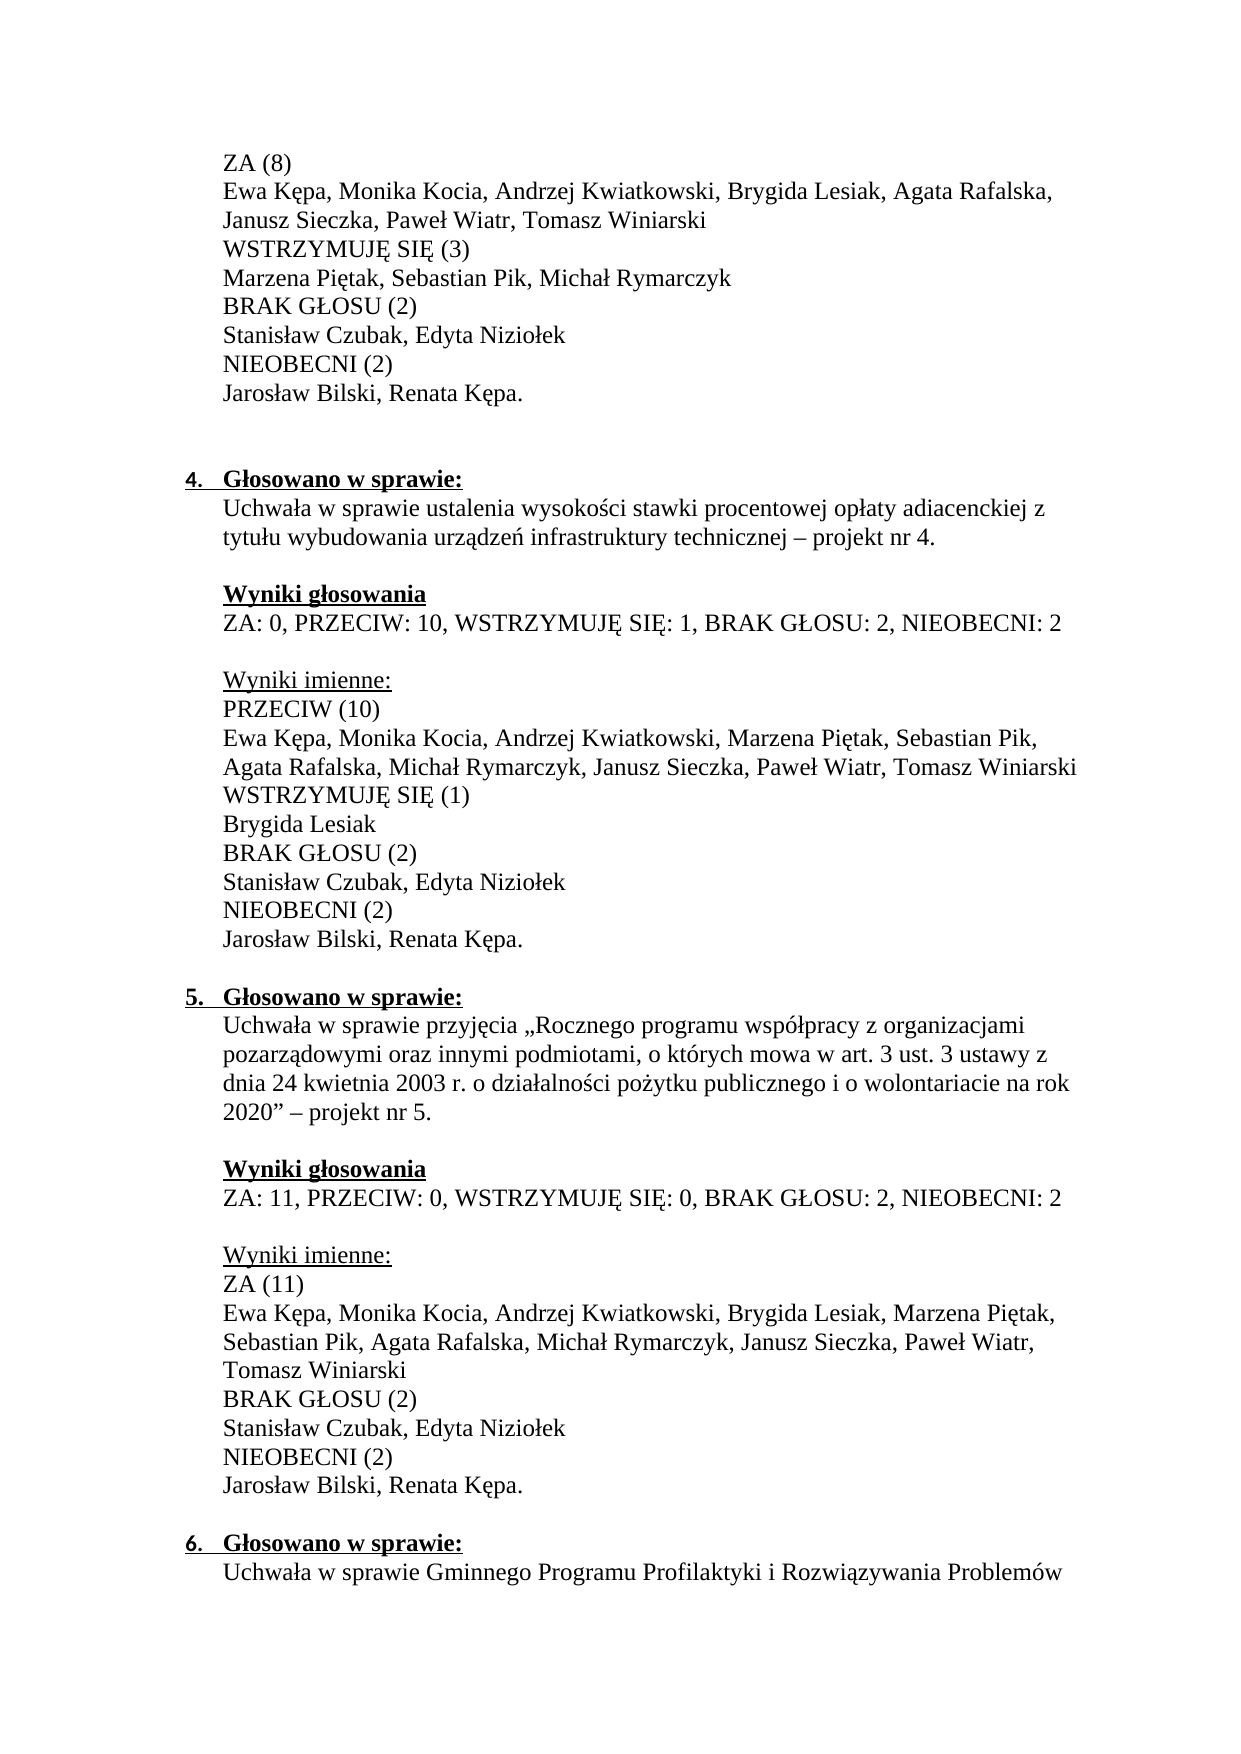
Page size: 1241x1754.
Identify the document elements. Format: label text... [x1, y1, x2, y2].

text Stanisław Czubak, Edyta Niziołek NIEOBECNI (2) [148, 1413, 1093, 1470]
text Stanisław Czubak, Edyta Niziołek NIEOBECNI (2) [148, 867, 1093, 924]
text Jarosław Bilski, Renata Kępa. [223, 378, 1093, 406]
text Jarosław Bilski, Renata Kępa. [148, 1470, 1093, 1499]
list Głosowano w sprawie: Uchwała w sprawie Gminnego Programu Profilaktyki i Rozwiązywania Problemów [185, 1528, 1093, 1586]
list Głosowano w sprawie: Uchwała w sprawie przyjęcia „Rocznego programu współpracy z organizacjami pozarządowymi oraz innymi podmiotami, o których mowa w art. 3 ust. 3 ustawy z dnia 24 kwietnia 2003 r. o działalności pożytku publicznego i o wolontariacie na rok 2020” – projekt nr 5. Wyniki głosowania ZA: 11, PRZECIW: 0, WSTRZYMUJĘ SIĘ: 0, BRAK GŁOSU: 2, NIEOBECNI: 2 Wyniki imienne: ZA (11) Ewa Kępa, Monika Kocia, Andrzej Kwiatkowski, Brygida Lesiak, Marzena Piętak, Sebastian Pik, Agata Rafalska, Michał Rymarczyk, Janusz Sieczka, Paweł Wiatr, Tomasz Winiarski BRAK GŁOSU (2) [185, 982, 1093, 1413]
list ZA (8) Ewa Kępa, Monika Kocia, Andrzej Kwiatkowski, Brygida Lesiak, Agata Rafalska, Janusz Sieczka, Paweł Wiatr, Tomasz Winiarski WSTRZYMUJĘ SIĘ (3) Marzena Piętak, Sebastian Pik, Michał Rymarczyk BRAK GŁOSU (2) [185, 148, 1093, 320]
text Stanisław Czubak, Edyta Niziołek NIEOBECNI (2) [148, 320, 1093, 378]
list Głosowano w sprawie: Uchwała w sprawie ustalenia wysokości stawki procentowej opłaty adiacenckiej z tytułu wybudowania urządzeń infrastruktury technicznej – projekt nr 4. Wyniki głosowania ZA: 0, PRZECIW: 10, WSTRZYMUJĘ SIĘ: 1, BRAK GŁOSU: 2, NIEOBECNI: 2 Wyniki imienne: PRZECIW (10) Ewa Kępa, Monika Kocia, Andrzej Kwiatkowski, Marzena Piętak, Sebastian Pik, Agata Rafalska, Michał Rymarczyk, Janusz Sieczka, Paweł Wiatr, Tomasz Winiarski WSTRZYMUJĘ SIĘ (1) Brygida Lesiak BRAK GŁOSU (2) [185, 464, 1093, 867]
text Jarosław Bilski, Renata Kępa. [148, 924, 1093, 953]
